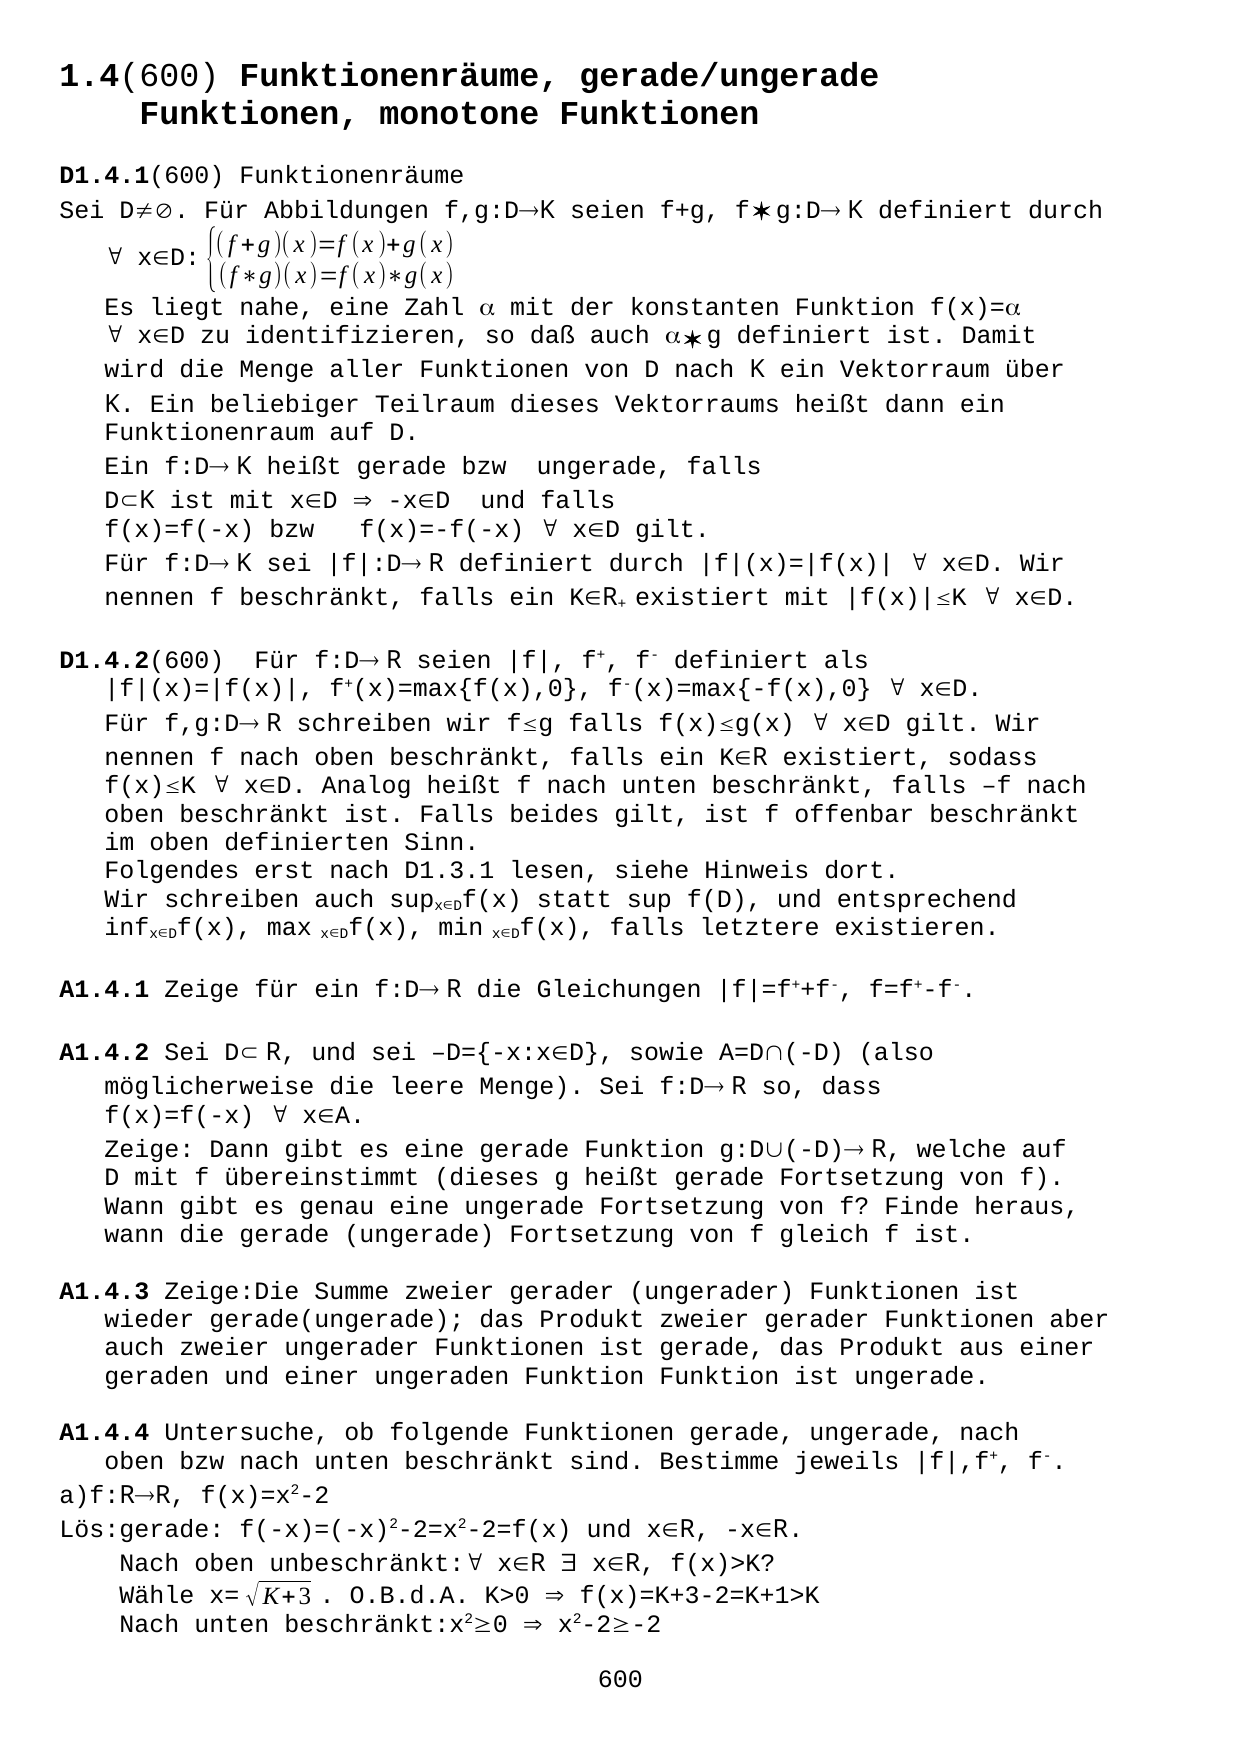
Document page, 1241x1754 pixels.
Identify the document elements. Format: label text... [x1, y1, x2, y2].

text f(x)=f(-x)  xA. [59, 1102, 1181, 1131]
text wird die Menge aller Funktionen von D nach K ein Vektorraum über [59, 351, 1181, 385]
subtitle oben bzw nach unten beschränkt sind. Bestimme jeweils |f|,f+, f-. [59, 1448, 1181, 1477]
text Wir schreiben auch supxDf(x) statt sup f(D), und entsprechend [59, 886, 1181, 914]
text |f|(x)=|f(x)|, f+(x)=max{f(x),0}, f-(x)=max{-f(x),0}  xD. [59, 676, 1181, 704]
text nennen f nach oben beschränkt, falls ein KR existiert, sodass [59, 738, 1181, 773]
text  xD: [59, 226, 1181, 294]
text A1.4.2 Sei D R, und sei –D={-x:xD}, sowie A=D(-D) (also [59, 1034, 1181, 1068]
text wann die gerade (ungerade) Fortsetzung von f gleich f ist. [59, 1222, 1181, 1250]
text Zeige: Dann gibt es eine gerade Funktion g:D(-D) R, welche auf [59, 1131, 1181, 1165]
text Für f,g:D R schreiben wir fg falls f(x)g(x)  xD gilt. Wir [59, 704, 1181, 738]
text wieder gerade(ungerade); das Produkt zweier gerader Funktionen aber [59, 1307, 1181, 1335]
text Funktionenraum auf D. [59, 419, 1181, 448]
text K. Ein beliebiger Teilraum dieses Vektorraums heißt dann ein [59, 385, 1181, 419]
text Funktionen, monotone Funktionen [59, 97, 1181, 135]
text auch zweier ungerader Funktionen ist gerade, das Produkt aus einer [59, 1335, 1181, 1363]
text A1.4.1 Zeige für ein f:D R die Gleichungen |f|=f++f-, f=f+-f-. [59, 971, 1181, 1005]
text A1.4.3 Zeige:Die Summe zweier gerader (ungerader) Funktionen ist [59, 1278, 1181, 1307]
text nennen f beschränkt, falls ein KR+ existiert mit |f(x)|K  xD. [59, 579, 1181, 613]
text im oben definierten Sinn. [59, 829, 1181, 858]
text Wähle x=. O.B.d.A. K>0  f(x)=K+3-2=K+1>K [59, 1579, 1181, 1611]
text D1.4.2(600) Für f:D R seien |f|, f+, f- definiert als [59, 642, 1181, 676]
text Folgendes erst nach D1.3.1 lesen, siehe Hinweis dort. [59, 858, 1181, 886]
text Wann gibt es genau eine ungerade Fortsetzung von f? Finde heraus, [59, 1193, 1181, 1222]
text D mit f übereinstimmt (dieses g heißt gerade Fortsetzung von f). [59, 1165, 1181, 1193]
text infxDf(x), max xDf(x), min xDf(x), falls letztere existieren. [59, 914, 1181, 943]
text f(x)=f(-x) bzw f(x)=-f(-x)  xD gilt. [59, 516, 1181, 545]
text Es liegt nahe, eine Zahl  mit der konstanten Funktion f(x)= [59, 294, 1181, 323]
text Nach unten beschränkt:x20  x2-2-2 [59, 1611, 1181, 1640]
text  xD zu identifizieren, so daß auch g definiert ist. Damit [59, 323, 1181, 351]
subtitle A1.4.4 Untersuche, ob folgende Funktionen gerade, ungerade, nach [59, 1420, 1181, 1448]
text Lös:gerade: f(-x)=(-x)2-2=x2-2=f(x) und xR, -xR. [59, 1511, 1181, 1545]
text Ein f:D K heißt gerade bzw ungerade, falls [59, 448, 1181, 482]
text DK ist mit xD  -xD und falls [59, 482, 1181, 516]
text oben beschränkt ist. Falls beides gilt, ist f offenbar beschränkt [59, 801, 1181, 829]
text a)f:RR, f(x)=x2-2 [59, 1477, 1181, 1511]
text 1.4(600) Funktionenräume, gerade/ungerade [59, 59, 1181, 97]
text D1.4.1(600) Funktionenräume [59, 163, 1181, 191]
text geraden und einer ungeraden Funktion Funktion ist ungerade. [59, 1363, 1181, 1392]
text f(x)K  xD. Analog heißt f nach unten beschränkt, falls –f nach [59, 773, 1181, 801]
text Nach oben unbeschränkt: xR  xR, f(x)>K? [59, 1545, 1181, 1579]
text möglicherweise die leere Menge). Sei f:D R so, dass [59, 1068, 1181, 1102]
text Für f:D K sei |f|:D R definiert durch |f|(x)=|f(x)|  xD. Wir [59, 545, 1181, 579]
text Sei D. Für Abbildungen f,g:DK seien f+g, fg:D K definiert durch [59, 191, 1181, 226]
